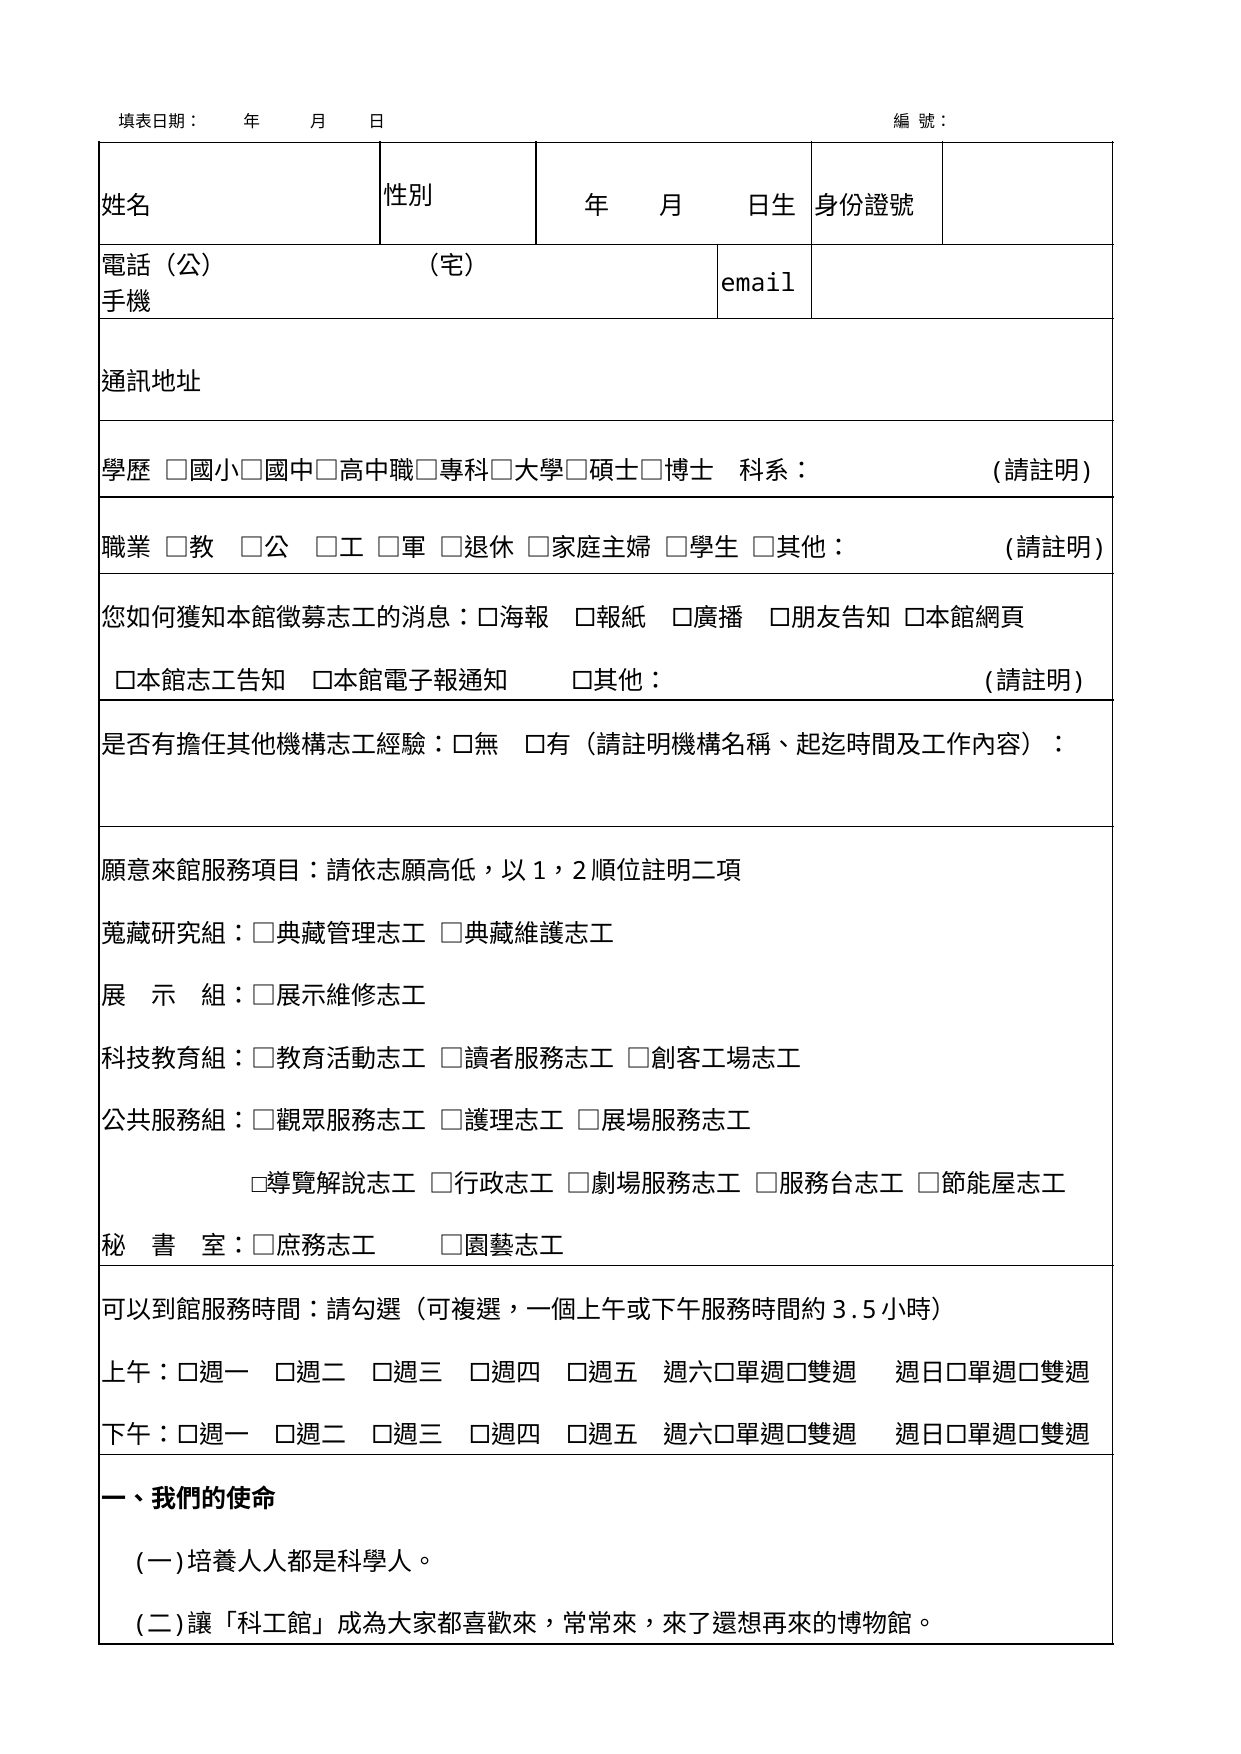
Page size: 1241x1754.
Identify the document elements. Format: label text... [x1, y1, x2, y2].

table_cell 職業 □教 □公 □工 □軍 □退休 □家庭主婦 □學生 □其他： (請註明) [100, 498, 1112, 572]
table_header 性別 [381, 143, 535, 244]
table_header [943, 143, 1112, 244]
table_header 身份證號 [812, 143, 942, 244]
table_header 姓名 [100, 143, 379, 244]
table_cell 是否有擔任其他機構志工經驗：¨無 ¨有（請註明機構名稱、起迄時間及工作內容）： [100, 701, 1112, 826]
table_cell [812, 245, 1112, 318]
table_cell 您如何獲知本館徵募志工的消息：¨海報 ¨報紙 ¨廣播 ¨朋友告知 ¨本館網頁 ¨本館志工告知 ¨本館電子報通知 ¨其他： (請註明) [100, 574, 1112, 699]
table_cell 可以到館服務時間：請勾選（可複選，一個上午或下午服務時間約3.5小時） 上午：¨週一 ¨週二 ¨週三 ¨週四 ¨週五 週六¨單週¨雙週 週日¨單週¨雙週 下午：¨週一 ¨週二 ¨週三 ¨週四 ¨週五 週六¨單週¨雙週 週日¨單週¨雙週 [100, 1266, 1112, 1454]
table_header 年 月 日生 [537, 143, 811, 244]
table_cell email [718, 245, 811, 318]
table_cell 一、我們的使命 (一)培養人人都是科學人。 (二)讓「科工館」成為大家都喜歡來，常常來，來了還想再來的博物館。 [100, 1455, 1112, 1643]
table_cell 願意來館服務項目：請依志願高低，以1，2順位註明二項 蒐藏研究組：□典藏管理志工 □典藏維護志工 展 示 組：□展示維修志工 科技教育組：□教育活動志工 □讀者服務志工 □創客工場志工 公共服務組：□觀眾服務志工 □護理志工 □展場服務志工 □導覽解說志工 □行政志工 □劇場服務志工 □服務台志工 □節能屋志工 秘 書 室：□庶務志工 □園藝志工 [100, 827, 1112, 1265]
table_cell 通訊地址 [100, 319, 1112, 420]
table_cell 電話（公） （宅） 手機 [100, 245, 717, 318]
text 填表日期： 年 月 日 編 號： [118, 79, 1191, 141]
table_cell 學歷 □國小□國中□高中職□專科□大學□碩士□博士 科系： (請註明) [100, 421, 1112, 496]
